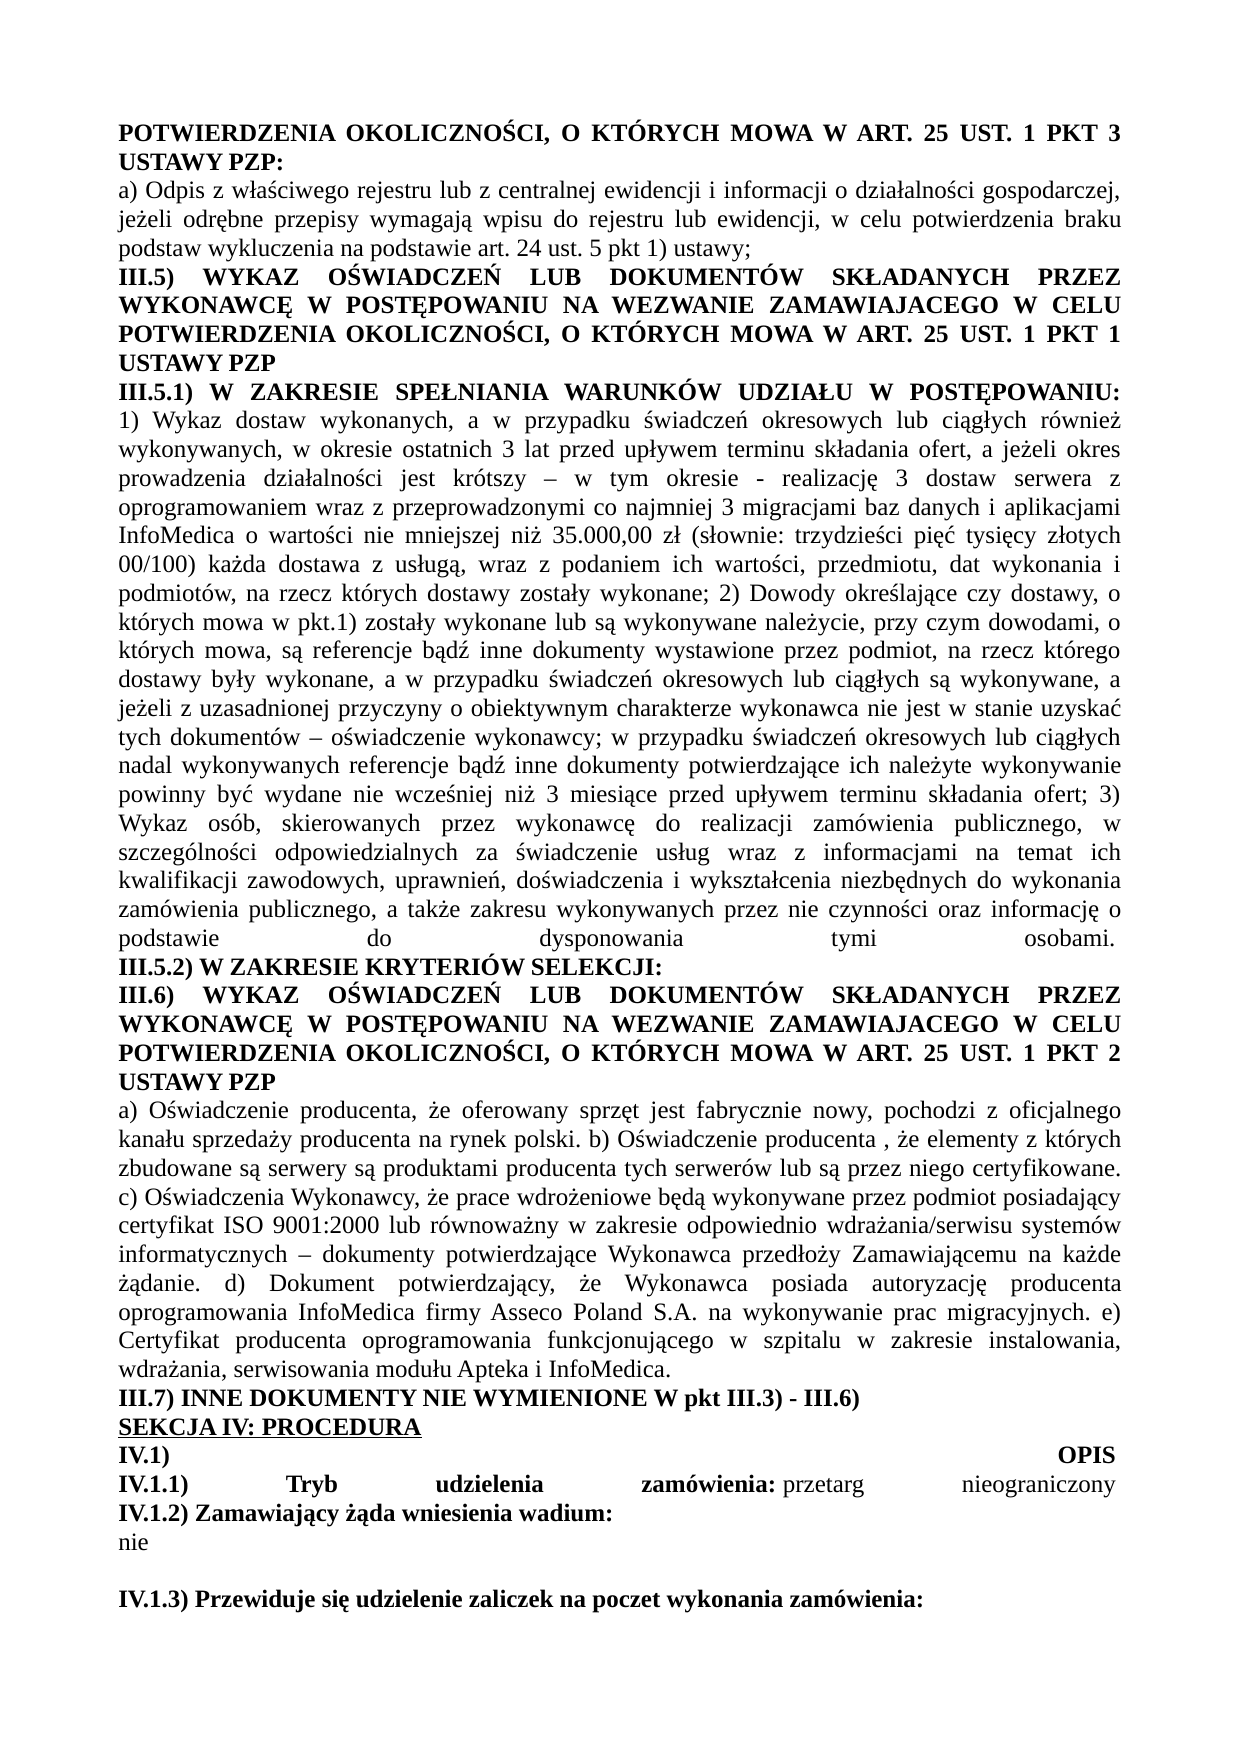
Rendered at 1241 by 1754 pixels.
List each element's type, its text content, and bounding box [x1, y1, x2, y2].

text III.7) INNE DOKUMENTY NIE WYMIENIONE W pkt III.3) - III.6) [118, 1383, 1122, 1412]
text a) Oświadczenie producenta, że oferowany sprzęt jest fabrycznie nowy, pochodzi z oficjalnego kanału sprzedaży producenta na rynek polski. b) Oświadczenie producenta , że elementy z których zbudowane są serwery są produktami producenta tych serwerów lub są przez niego certyfikowane. c) Oświadczenia Wykonawcy, że prace wdrożeniowe będą wykonywane przez podmiot posiadający certyfikat ISO 9001:2000 lub równoważny w zakresie odpowiednio wdrażania/serwisu systemów informatycznych – dokumenty potwierdzające Wykonawca przedłoży Zamawiającemu na każde żądanie. d) Dokument potwierdzający, że Wykonawca posiada autoryzację producenta oprogramowania InfoMedica firmy Asseco Poland S.A. na wykonywanie prac migracyjnych. e) Certyfikat producenta oprogramowania funkcjonującego w szpitalu w zakresie instalowania, wdrażania, serwisowania modułu Apteka i InfoMedica. [118, 1096, 1122, 1383]
text IV.1.3) Przewiduje się udzielenie zaliczek na poczet wykonania zamówienia: [118, 1556, 1122, 1613]
text III.5.1) W ZAKRESIE SPEŁNIANIA WARUNKÓW UDZIAŁU W POSTĘPOWANIU: 1) Wykaz dostaw wykonanych, a w przypadku świadczeń okresowych lub ciągłych również wykonywanych, w okresie ostatnich 3 lat przed upływem terminu składania ofert, a jeżeli okres prowadzenia działalności jest krótszy – w tym okresie - realizację 3 dostaw serwera z oprogramowaniem wraz z przeprowadzonymi co najmniej 3 migracjami baz danych i aplikacjami InfoMedica o wartości nie mniejszej niż 35.000,00 zł (słownie: trzydzieści pięć tysięcy złotych 00/100) każda dostawa z usługą, wraz z podaniem ich wartości, przedmiotu, dat wykonania i podmiotów, na rzecz których dostawy zostały wykonane; 2) Dowody określające czy dostawy, o których mowa w pkt.1) zostały wykonane lub są wykonywane należycie, przy czym dowodami, o których mowa, są referencje bądź inne dokumenty wystawione przez podmiot, na rzecz którego dostawy były wykonane, a w przypadku świadczeń okresowych lub ciągłych są wykonywane, a jeżeli z uzasadnionej przyczyny o obiektywnym charakterze wykonawca nie jest w stanie uzyskać tych dokumentów – oświadczenie wykonawcy; w przypadku świadczeń okresowych lub ciągłych nadal wykonywanych referencje bądź inne dokumenty potwierdzające ich należyte wykonywanie powinny być wydane nie wcześniej niż 3 miesiące przed upływem terminu składania ofert; 3) Wykaz osób, skierowanych przez wykonawcę do realizacji zamówienia publicznego, w szczególności odpowiedzialnych za świadczenie usług wraz z informacjami na temat ich kwalifikacji zawodowych, uprawnień, doświadczenia i wykształcenia niezbędnych do wykonania zamówienia publicznego, a także zakresu wykonywanych przez nie czynności oraz informację o podstawie do dysponowania tymi osobami. III.5.2) W ZAKRESIE KRYTERIÓW SELEKCJI: [118, 377, 1122, 981]
text III.6) WYKAZ OŚWIADCZEŃ LUB DOKUMENTÓW SKŁADANYCH PRZEZ WYKONAWCĘ W POSTĘPOWANIU NA WEZWANIE ZAMAWIAJACEGO W CELU POTWIERDZENIA OKOLICZNOŚCI, O KTÓRYCH MOWA W ART. 25 UST. 1 PKT 2 USTAWY PZP [118, 981, 1122, 1096]
text IV.1) OPIS IV.1.1) Tryb udzielenia zamówienia: przetarg nieograniczony IV.1.2) Zamawiający żąda wniesienia wadium: [118, 1441, 1122, 1527]
text SEKCJA IV: PROCEDURA [118, 1412, 1122, 1441]
text a) Odpis z właściwego rejestru lub z centralnej ewidencji i informacji o działalności gospodarczej, jeżeli odrębne przepisy wymagają wpisu do rejestru lub ewidencji, w celu potwierdzenia braku podstaw wykluczenia na podstawie art. 24 ust. 5 pkt 1) ustawy; [118, 176, 1122, 262]
text nie [118, 1527, 1122, 1556]
text III.5) WYKAZ OŚWIADCZEŃ LUB DOKUMENTÓW SKŁADANYCH PRZEZ WYKONAWCĘ W POSTĘPOWANIU NA WEZWANIE ZAMAWIAJACEGO W CELU POTWIERDZENIA OKOLICZNOŚCI, O KTÓRYCH MOWA W ART. 25 UST. 1 PKT 1 USTAWY PZP [118, 262, 1122, 377]
text POTWIERDZENIA OKOLICZNOŚCI, O KTÓRYCH MOWA W ART. 25 UST. 1 PKT 3 USTAWY PZP: [118, 118, 1122, 176]
